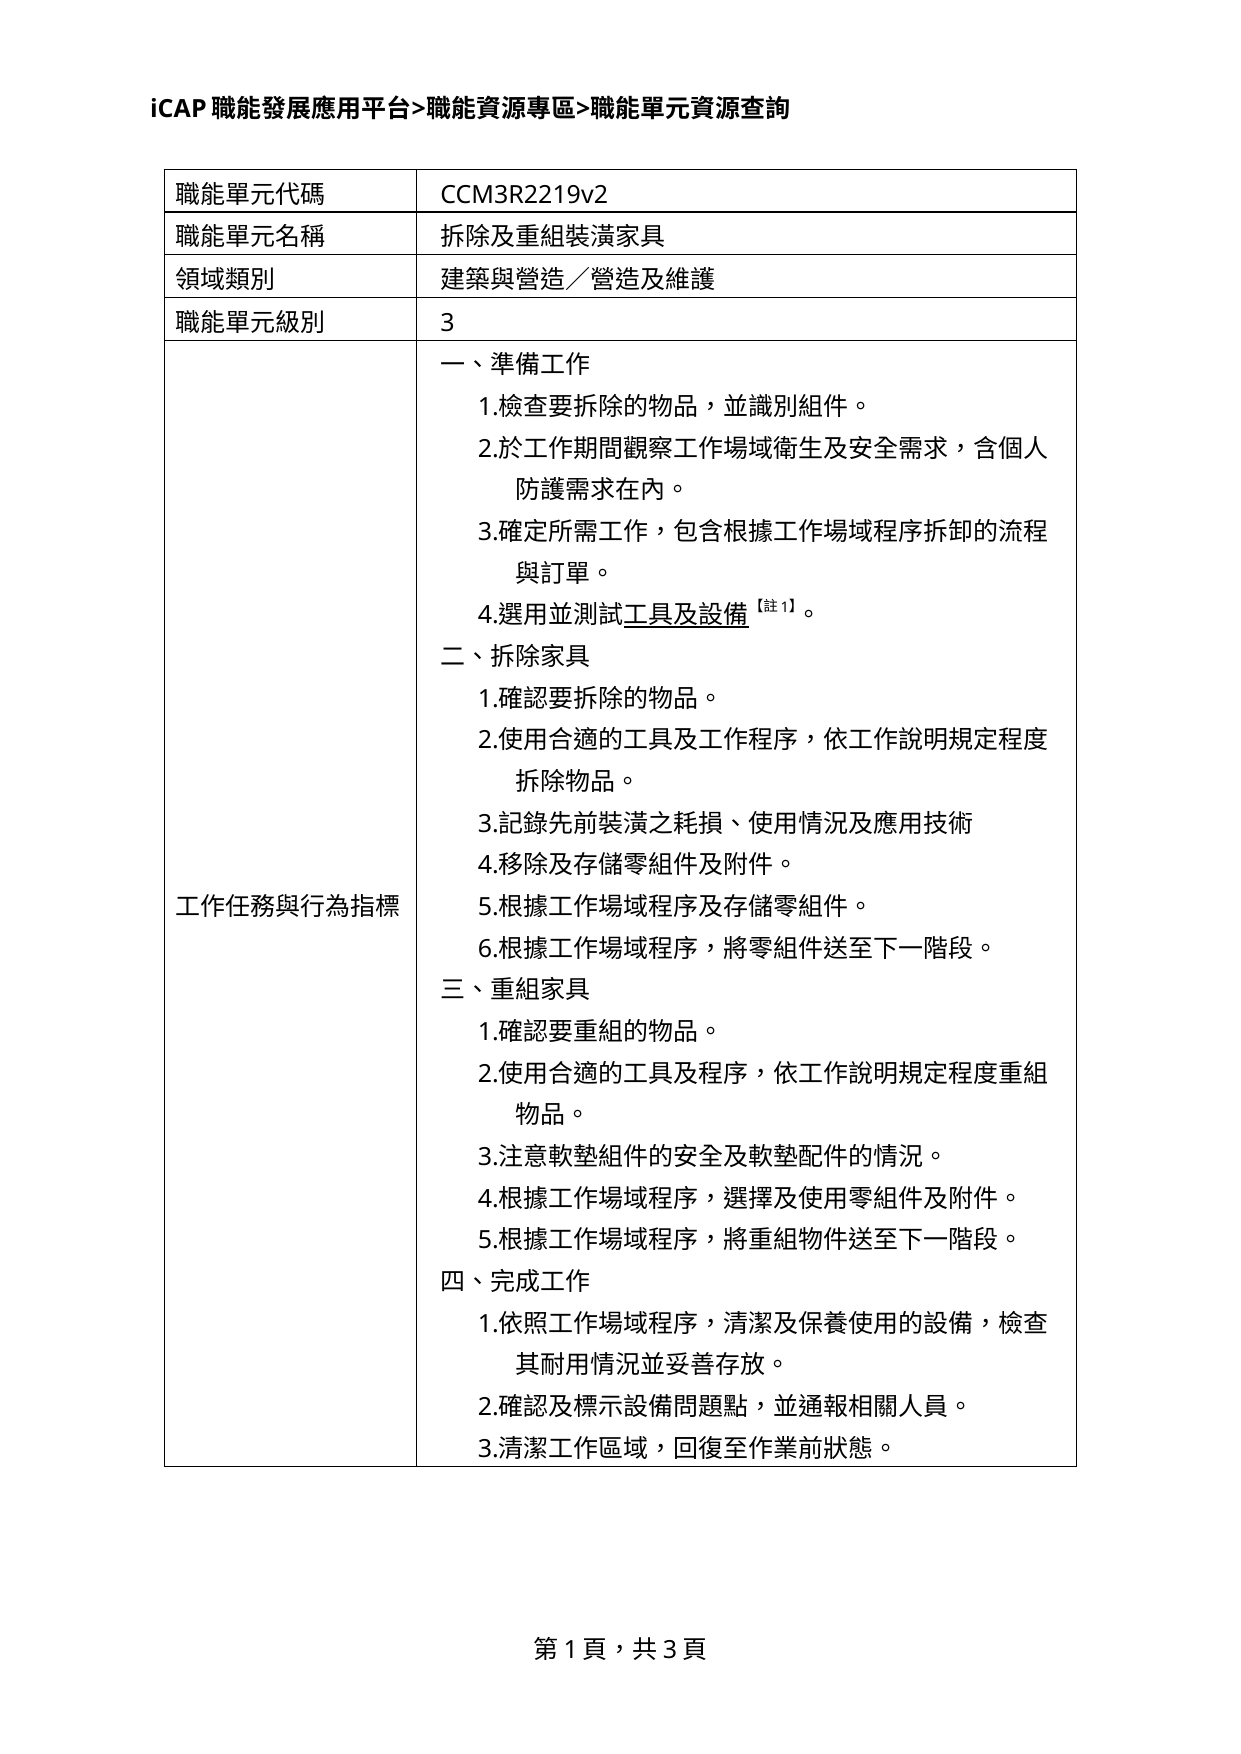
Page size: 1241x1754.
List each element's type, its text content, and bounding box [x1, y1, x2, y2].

table_cell 拆除及重組裝潢家具 [417, 213, 1076, 254]
table_cell 3 [417, 298, 1076, 339]
table_cell 領域類別 [165, 255, 416, 297]
table_cell 建築與營造／營造及維護 [417, 255, 1076, 297]
table_cell 準備工作 檢查要拆除的物品，並識別組件。 於工作期間觀察工作場域衛生及安全需求，含個人防護需求在內。 確定所需工作，包含根據工作場域程序拆卸的流程與訂單。 選用並測試工具及設備【註1】。 拆除家具 確認要拆除的物品。 使用合適的工具及工作程序，依工作說明規定程度拆除物品。 記錄先前裝潢之耗損、使用情況及應用技術 移除及存儲零組件及附件。 根據工作場域程序及存儲零組件。 根據工作場域程序，將零組件送至下一階段。 重組家具 確認要重組的物品。 使用合適的工具及程序，依工作說明規定程度重組物品。 注意軟墊組件的安全及軟墊配件的情況。 根據工作場域程序，選擇及使用零組件及附件。 根據工作場域程序，將重組物件送至下一階段。 完成工作 依照工作場域程序，清潔及保養使用的設備，檢查其耐用情況並妥善存放。 確認及標示設備問題點，並通報相關人員。 清潔工作區域，回復至作業前狀態。 [417, 341, 1076, 1466]
table_cell 職能單元名稱 [165, 213, 416, 254]
table_header CCM3R2219v2 [417, 170, 1076, 211]
table_cell 工作任務與行為指標 [165, 341, 416, 1466]
table_cell 職能單元級別 [165, 298, 416, 339]
table_header 職能單元代碼 [165, 170, 416, 211]
